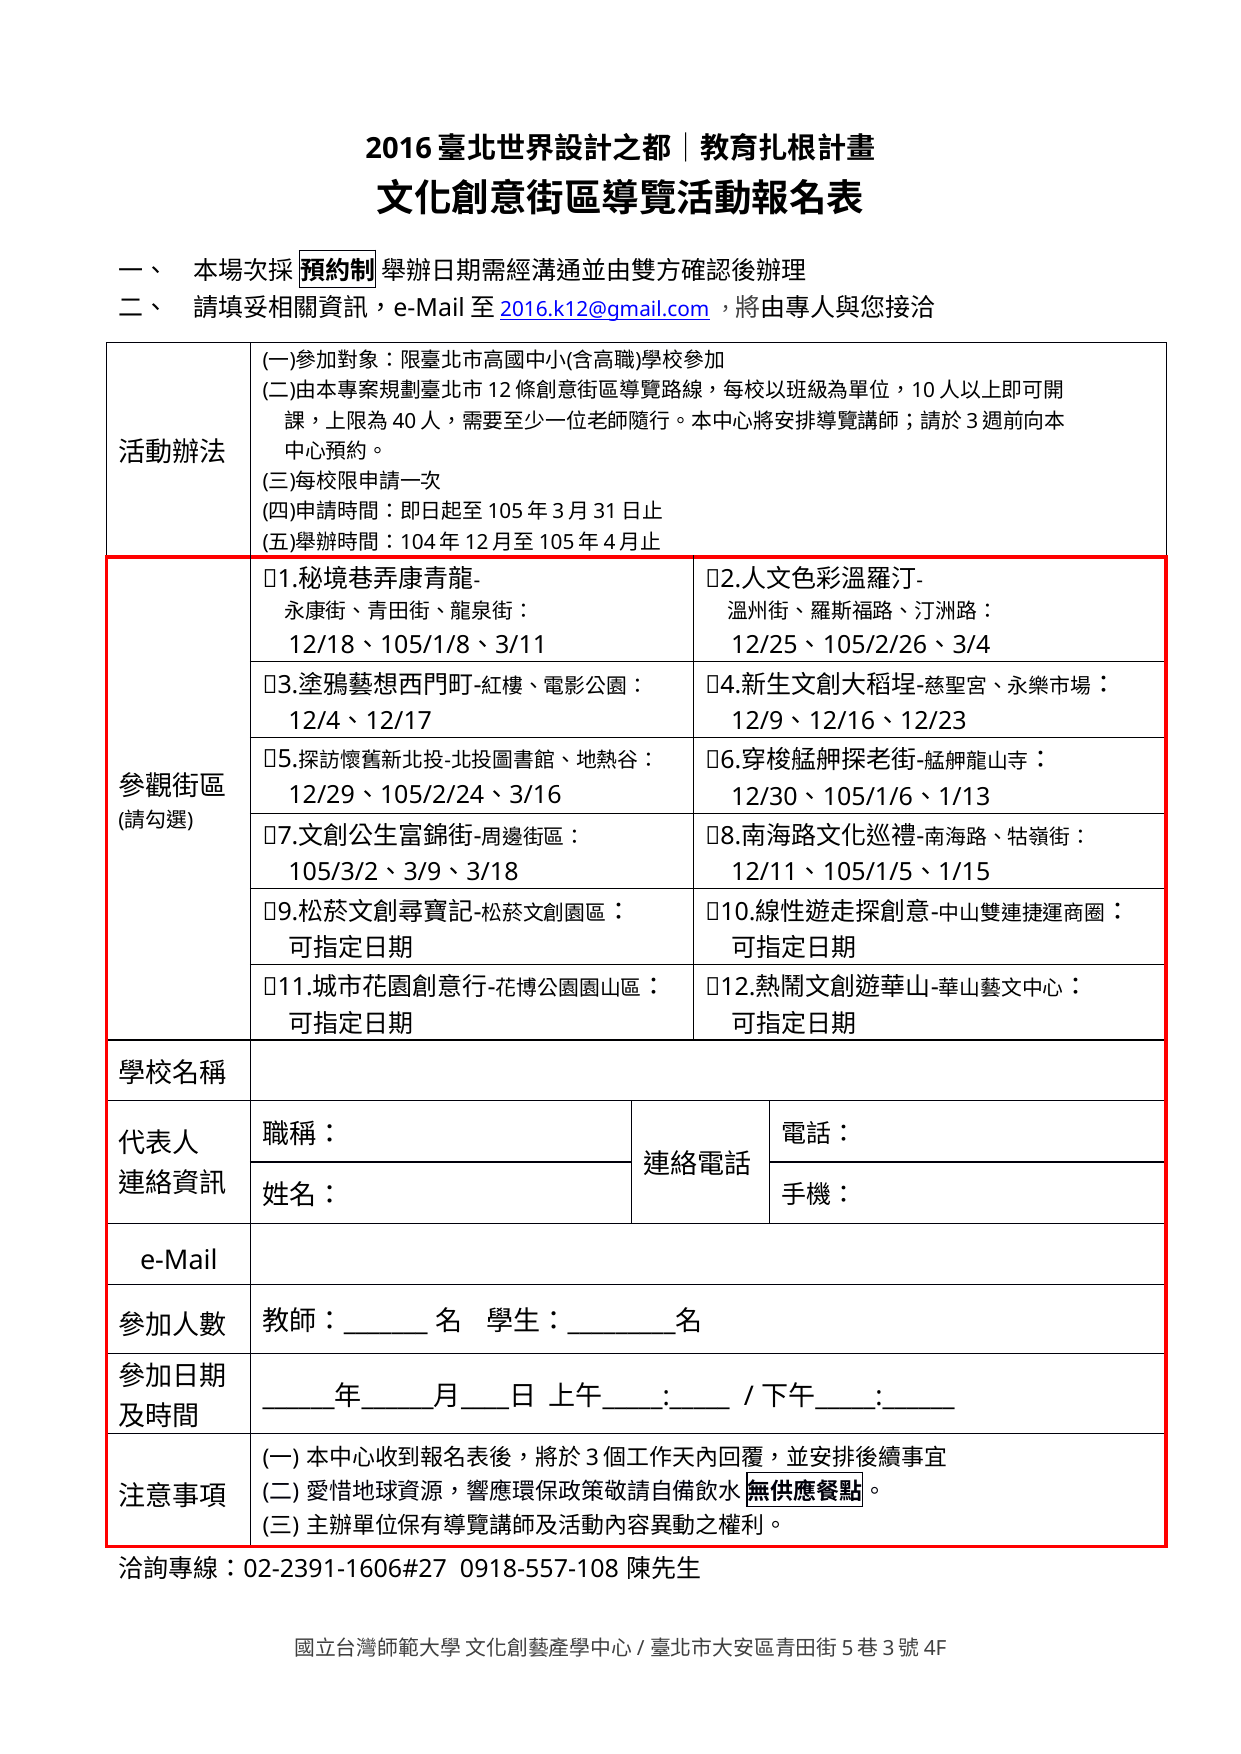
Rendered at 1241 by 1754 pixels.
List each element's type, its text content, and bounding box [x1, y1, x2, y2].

table_cell 參加日期 及時間 [108, 1354, 250, 1433]
table_cell 參加人數 [108, 1285, 250, 1353]
table_header (一)參加對象：限臺北市高國中小(含高職)學校參加 (二)由本專案規劃臺北市12條創意街區導覽路線，每校以班級為單位，10人以上即可開 課，上限為40人，需要至少一位老師隨行。本中心將安排導覽講師；請於3週前向本 中心預約。 (三)每校限申請一次 (四)申請時間：即日起至105年3月31日止 (五)舉辦時間：104年12月至105年4月止 [251, 343, 1166, 555]
text 文化創意街區導覽活動報名表 [118, 168, 1122, 222]
table_cell e-Mail [108, 1224, 250, 1283]
table_cell 注意事項 [108, 1434, 250, 1545]
table_cell 學校名稱 [108, 1041, 250, 1100]
table_header 活動辦法 [107, 343, 250, 555]
table_cell 代表人 連絡資訊 [108, 1101, 250, 1222]
list 本場次採 預約制 舉辦日期需經溝通並由雙方確認後辦理 [118, 249, 375, 288]
table_cell [251, 1224, 1164, 1283]
table_cell 9.松菸文創尋寶記-松菸文創園區： 可指定日期 [251, 889, 693, 964]
table_cell 教師：_______ 名 學生：_________名 [251, 1285, 1164, 1353]
table_cell 姓名： [251, 1163, 631, 1222]
table_cell 職稱： [251, 1101, 631, 1161]
table_cell 12.熱鬧文創遊華山-華山藝文中心： 可指定日期 [694, 965, 1164, 1039]
table_cell 手機： [770, 1163, 1164, 1222]
list 本場次採 預約制 舉辦日期需經溝通並由雙方確認後辦理 [300, 251, 375, 287]
table_cell 8.南海路文化巡禮-南海路、牯嶺街： 12/11、105/1/5、1/15 [694, 814, 1164, 888]
table_cell 7.文創公生富錦街-周邊街區： 105/3/2、3/9、3/18 [251, 814, 693, 888]
table_cell 電話： [770, 1101, 1164, 1161]
list 本場次採 預約制 舉辦日期需經溝通並由雙方確認後辦理 [376, 249, 1122, 288]
table_cell [251, 1041, 1164, 1100]
table_cell 11.城市花園創意行-花博公園園山區： 可指定日期 [251, 965, 693, 1039]
table_cell 1.秘境巷弄康青龍- 永康街、青田街、龍泉街： 12/18、105/1/8、3/11 [251, 559, 693, 661]
table_cell 10.線性遊走探創意-中山雙連捷運商圈： 可指定日期 [694, 889, 1164, 964]
table_cell 5.探訪懷舊新北投-北投圖書館、地熱谷： 12/29、105/2/24、3/16 [251, 738, 693, 812]
text 洽詢專線：02-2391-1606#27 0918-557-108 陳先生 [118, 1548, 1122, 1584]
table_cell 6.穿梭艋舺探老街-艋舺龍山寺： 12/30、105/1/6、1/13 [694, 738, 1164, 812]
text 2016臺北世界設計之都│教育扎根計畫 [118, 118, 1122, 168]
table_cell ______年______月____日 上午_____:_____ / 下午_____:______ [251, 1354, 1164, 1433]
table_cell 3.塗鴉藝想西門町-紅樓、電影公園： 12/4、12/17 [251, 662, 693, 737]
table_cell 4.新生文創大稻埕-慈聖宮、永樂市場： 12/9、12/16、12/23 [694, 662, 1164, 737]
table_cell 2.人文色彩溫羅汀- 溫州街、羅斯福路、汀洲路： 12/25、105/2/26、3/4 [694, 559, 1164, 661]
list 請填妥相關資訊，e-Mail至2016.k12@gmail.com ，將由專人與您接洽 [118, 288, 1122, 324]
table_cell 本中心收到報名表後，將於3個工作天內回覆，並安排後續事宜 愛惜地球資源，響應環保政策敬請自備飲水 無供應餐點。 主辦單位保有導覽講師及活動內容異動之權利。 [251, 1434, 1164, 1545]
table_cell 參觀街區 (請勾選) [108, 559, 250, 1039]
table_cell 連絡電話 [632, 1101, 769, 1222]
